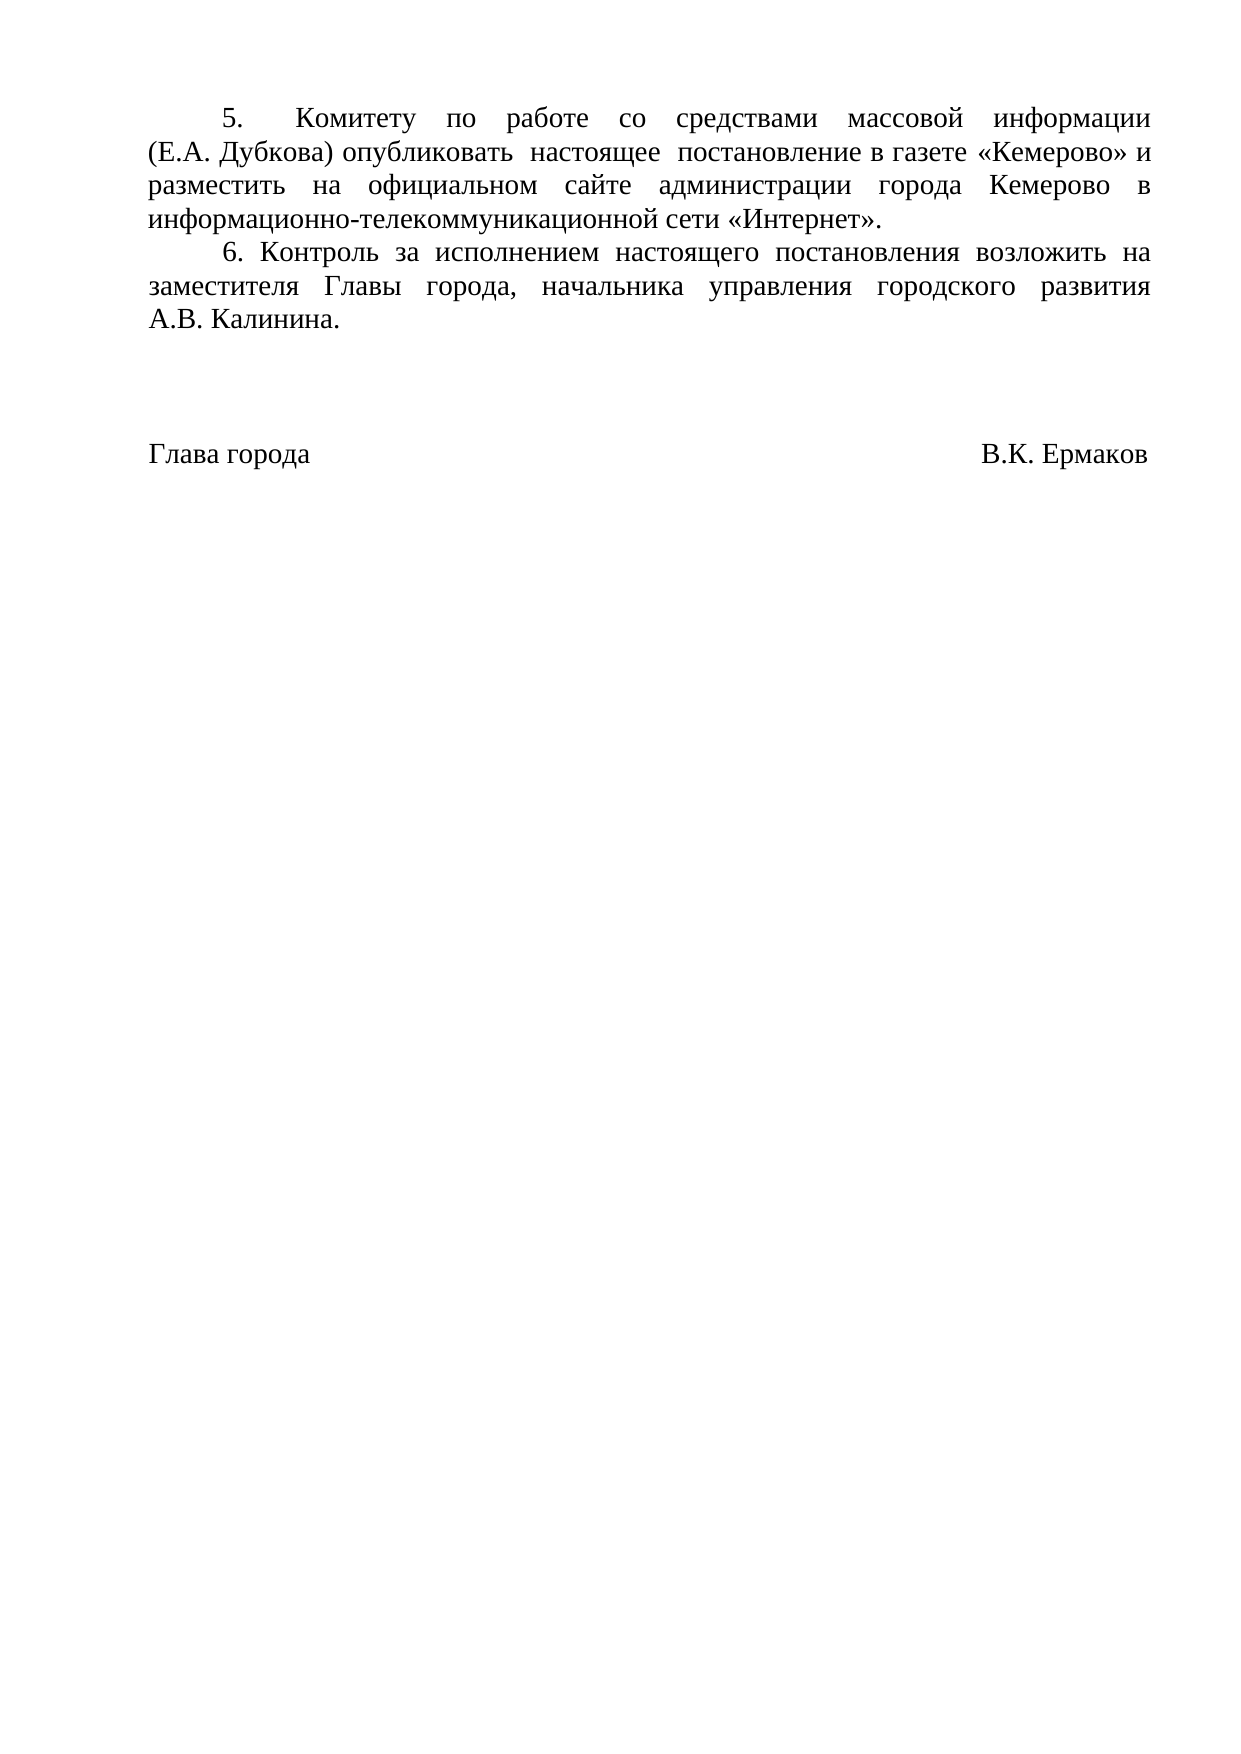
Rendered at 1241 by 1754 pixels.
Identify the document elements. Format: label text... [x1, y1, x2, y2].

text 5. Комитету по работе со средствами массовой информации (Е.А. Дубкова) опубликовать настоящее постановление в газете «Кемерово» и разместить на официальном сайте администрации города Кемерово в информационно-телекоммуникационной сети «Интернет». [148, 100, 1152, 234]
text 6. Контроль за исполнением настоящего постановления возложить на заместителя Главы города, начальника управления городского развития А.В. Калинина. [148, 234, 1152, 335]
text Глава города В.К. Ермаков [148, 436, 1152, 469]
